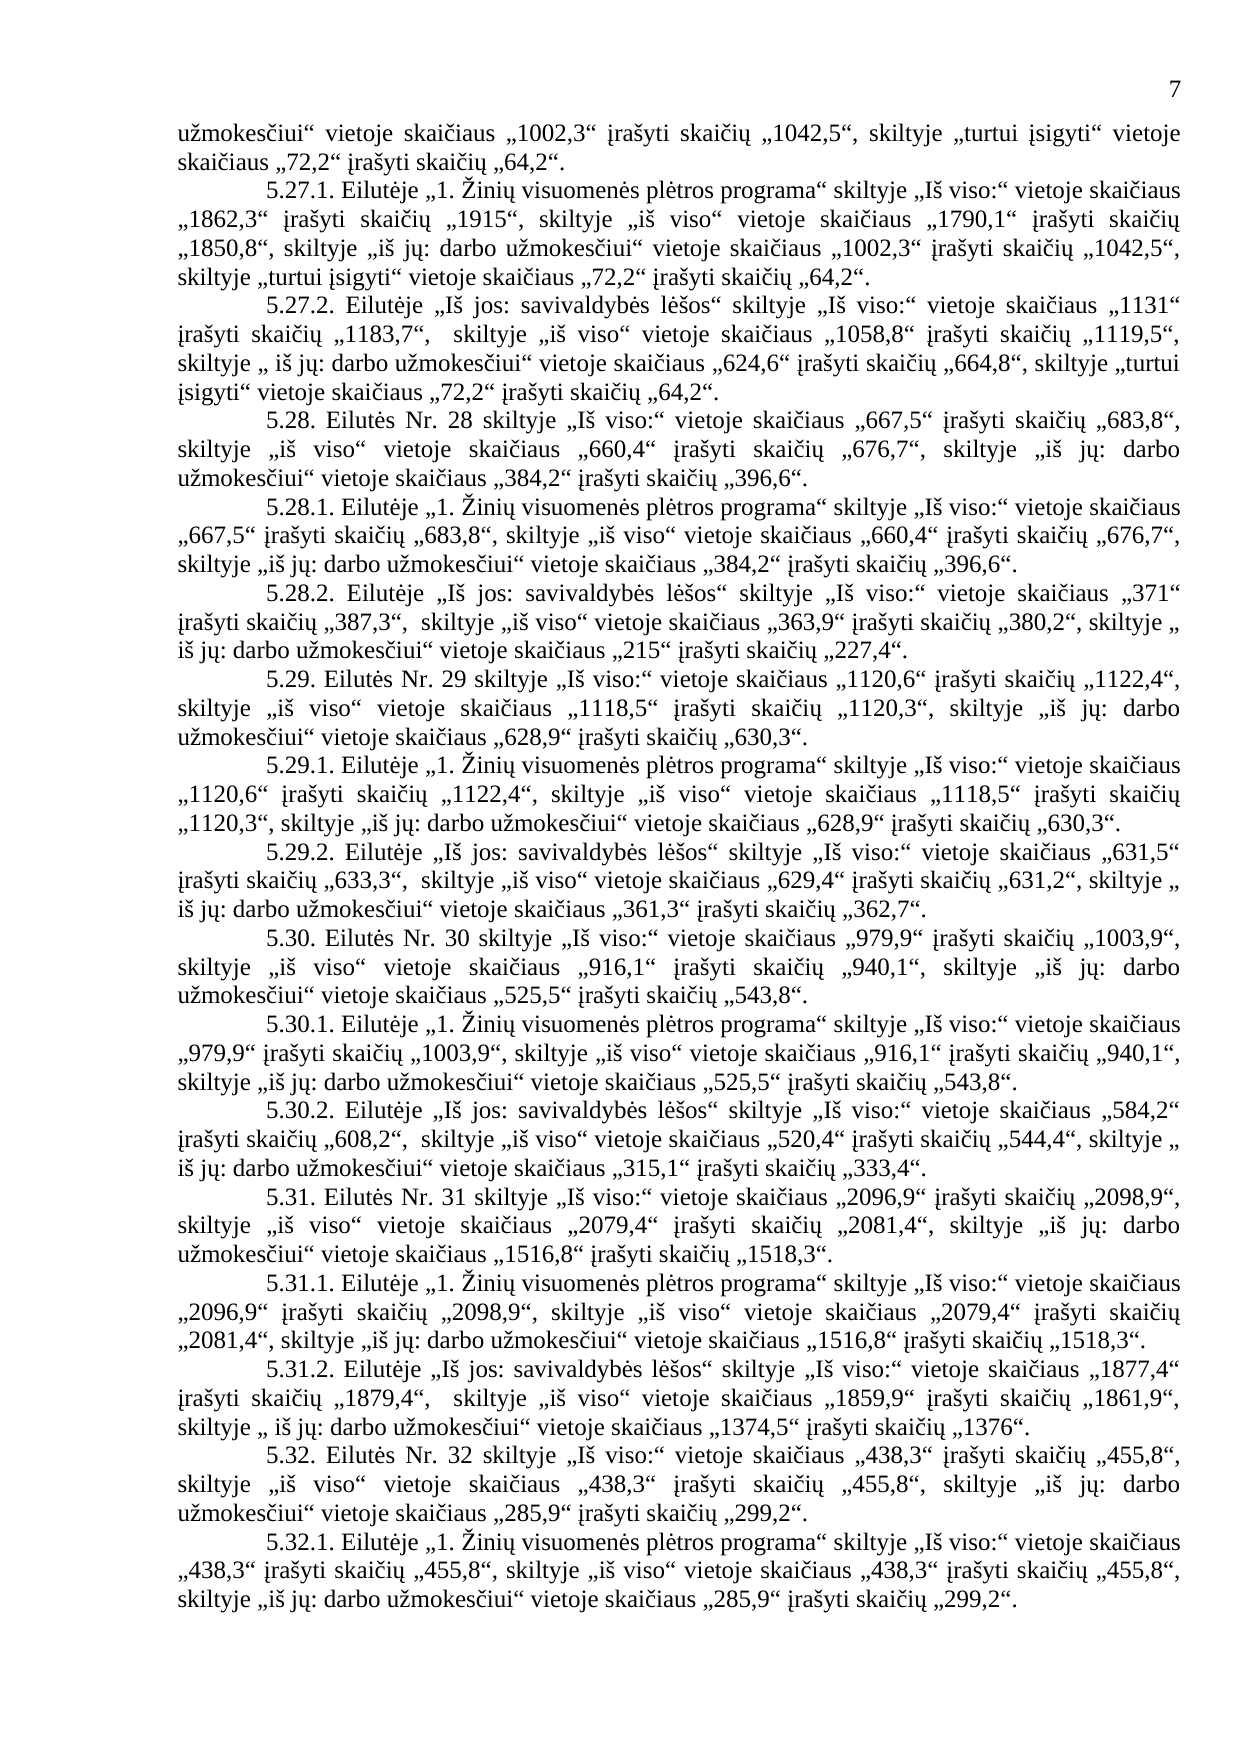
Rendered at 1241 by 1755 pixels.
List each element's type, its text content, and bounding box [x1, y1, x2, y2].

text 5.29.2. Eilutėje „Iš jos: savivaldybės lėšos“ skiltyje „Iš viso:“ vietoje skaičiaus „631,5“ įrašyti skaičių „633,3“, skiltyje „iš viso“ vietoje skaičiaus „629,4“ įrašyti skaičių „631,2“, skiltyje „ iš jų: darbo užmokesčiui“ vietoje skaičiaus „361,3“ įrašyti skaičių „362,7“. [177, 837, 1181, 923]
text 5.31.1. Eilutėje „1. Žinių visuomenės plėtros programa“ skiltyje „Iš viso:“ vietoje skaičiaus „2096,9“ įrašyti skaičių „2098,9“, skiltyje „iš viso“ vietoje skaičiaus „2079,4“ įrašyti skaičių „2081,4“, skiltyje „iš jų: darbo užmokesčiui“ vietoje skaičiaus „1516,8“ įrašyti skaičių „1518,3“. [177, 1268, 1181, 1354]
text 5.28.2. Eilutėje „Iš jos: savivaldybės lėšos“ skiltyje „Iš viso:“ vietoje skaičiaus „371“ įrašyti skaičių „387,3“, skiltyje „iš viso“ vietoje skaičiaus „363,9“ įrašyti skaičių „380,2“, skiltyje „ iš jų: darbo užmokesčiui“ vietoje skaičiaus „215“ įrašyti skaičių „227,4“. [177, 578, 1181, 664]
text 5.30.2. Eilutėje „Iš jos: savivaldybės lėšos“ skiltyje „Iš viso:“ vietoje skaičiaus „584,2“ įrašyti skaičių „608,2“, skiltyje „iš viso“ vietoje skaičiaus „520,4“ įrašyti skaičių „544,4“, skiltyje „ iš jų: darbo užmokesčiui“ vietoje skaičiaus „315,1“ įrašyti skaičių „333,4“. [177, 1096, 1181, 1182]
text 5.31.2. Eilutėje „Iš jos: savivaldybės lėšos“ skiltyje „Iš viso:“ vietoje skaičiaus „1877,4“ įrašyti skaičių „1879,4“, skiltyje „iš viso“ vietoje skaičiaus „1859,9“ įrašyti skaičių „1861,9“, skiltyje „ iš jų: darbo užmokesčiui“ vietoje skaičiaus „1374,5“ įrašyti skaičių „1376“. [177, 1354, 1181, 1441]
text 5.29. Eilutės Nr. 29 skiltyje „Iš viso:“ vietoje skaičiaus „1120,6“ įrašyti skaičių „1122,4“, skiltyje „iš viso“ vietoje skaičiaus „1118,5“ įrašyti skaičių „1120,3“, skiltyje „iš jų: darbo užmokesčiui“ vietoje skaičiaus „628,9“ įrašyti skaičių „630,3“. [177, 664, 1181, 751]
text 5.32. Eilutės Nr. 32 skiltyje „Iš viso:“ vietoje skaičiaus „438,3“ įrašyti skaičių „455,8“, skiltyje „iš viso“ vietoje skaičiaus „438,3“ įrašyti skaičių „455,8“, skiltyje „iš jų: darbo užmokesčiui“ vietoje skaičiaus „285,9“ įrašyti skaičių „299,2“. [177, 1441, 1181, 1527]
text 5.31. Eilutės Nr. 31 skiltyje „Iš viso:“ vietoje skaičiaus „2096,9“ įrašyti skaičių „2098,9“, skiltyje „iš viso“ vietoje skaičiaus „2079,4“ įrašyti skaičių „2081,4“, skiltyje „iš jų: darbo užmokesčiui“ vietoje skaičiaus „1516,8“ įrašyti skaičių „1518,3“. [177, 1182, 1181, 1268]
text užmokesčiui“ vietoje skaičiaus „1002,3“ įrašyti skaičių „1042,5“, skiltyje „turtui įsigyti“ vietoje skaičiaus „72,2“ įrašyti skaičių „64,2“. [177, 118, 1181, 176]
text 5.27.2. Eilutėje „Iš jos: savivaldybės lėšos“ skiltyje „Iš viso:“ vietoje skaičiaus „1131“ įrašyti skaičių „1183,7“, skiltyje „iš viso“ vietoje skaičiaus „1058,8“ įrašyti skaičių „1119,5“, skiltyje „ iš jų: darbo užmokesčiui“ vietoje skaičiaus „624,6“ įrašyti skaičių „664,8“, skiltyje „turtui įsigyti“ vietoje skaičiaus „72,2“ įrašyti skaičių „64,2“. [177, 291, 1181, 406]
text 5.29.1. Eilutėje „1. Žinių visuomenės plėtros programa“ skiltyje „Iš viso:“ vietoje skaičiaus „1120,6“ įrašyti skaičių „1122,4“, skiltyje „iš viso“ vietoje skaičiaus „1118,5“ įrašyti skaičių „1120,3“, skiltyje „iš jų: darbo užmokesčiui“ vietoje skaičiaus „628,9“ įrašyti skaičių „630,3“. [177, 751, 1181, 837]
text 5.28.1. Eilutėje „1. Žinių visuomenės plėtros programa“ skiltyje „Iš viso:“ vietoje skaičiaus „667,5“ įrašyti skaičių „683,8“, skiltyje „iš viso“ vietoje skaičiaus „660,4“ įrašyti skaičių „676,7“, skiltyje „iš jų: darbo užmokesčiui“ vietoje skaičiaus „384,2“ įrašyti skaičių „396,6“. [177, 492, 1181, 578]
text 5.30.1. Eilutėje „1. Žinių visuomenės plėtros programa“ skiltyje „Iš viso:“ vietoje skaičiaus „979,9“ įrašyti skaičių „1003,9“, skiltyje „iš viso“ vietoje skaičiaus „916,1“ įrašyti skaičių „940,1“, skiltyje „iš jų: darbo užmokesčiui“ vietoje skaičiaus „525,5“ įrašyti skaičių „543,8“. [177, 1009, 1181, 1096]
text 5.30. Eilutės Nr. 30 skiltyje „Iš viso:“ vietoje skaičiaus „979,9“ įrašyti skaičių „1003,9“, skiltyje „iš viso“ vietoje skaičiaus „916,1“ įrašyti skaičių „940,1“, skiltyje „iš jų: darbo užmokesčiui“ vietoje skaičiaus „525,5“ įrašyti skaičių „543,8“. [177, 923, 1181, 1009]
text 5.27.1. Eilutėje „1. Žinių visuomenės plėtros programa“ skiltyje „Iš viso:“ vietoje skaičiaus „1862,3“ įrašyti skaičių „1915“, skiltyje „iš viso“ vietoje skaičiaus „1790,1“ įrašyti skaičių „1850,8“, skiltyje „iš jų: darbo užmokesčiui“ vietoje skaičiaus „1002,3“ įrašyti skaičių „1042,5“, skiltyje „turtui įsigyti“ vietoje skaičiaus „72,2“ įrašyti skaičių „64,2“. [177, 176, 1181, 291]
text 5.28. Eilutės Nr. 28 skiltyje „Iš viso:“ vietoje skaičiaus „667,5“ įrašyti skaičių „683,8“, skiltyje „iš viso“ vietoje skaičiaus „660,4“ įrašyti skaičių „676,7“, skiltyje „iš jų: darbo užmokesčiui“ vietoje skaičiaus „384,2“ įrašyti skaičių „396,6“. [177, 406, 1181, 492]
text 5.32.1. Eilutėje „1. Žinių visuomenės plėtros programa“ skiltyje „Iš viso:“ vietoje skaičiaus „438,3“ įrašyti skaičių „455,8“, skiltyje „iš viso“ vietoje skaičiaus „438,3“ įrašyti skaičių „455,8“, skiltyje „iš jų: darbo užmokesčiui“ vietoje skaičiaus „285,9“ įrašyti skaičių „299,2“. [177, 1527, 1181, 1613]
